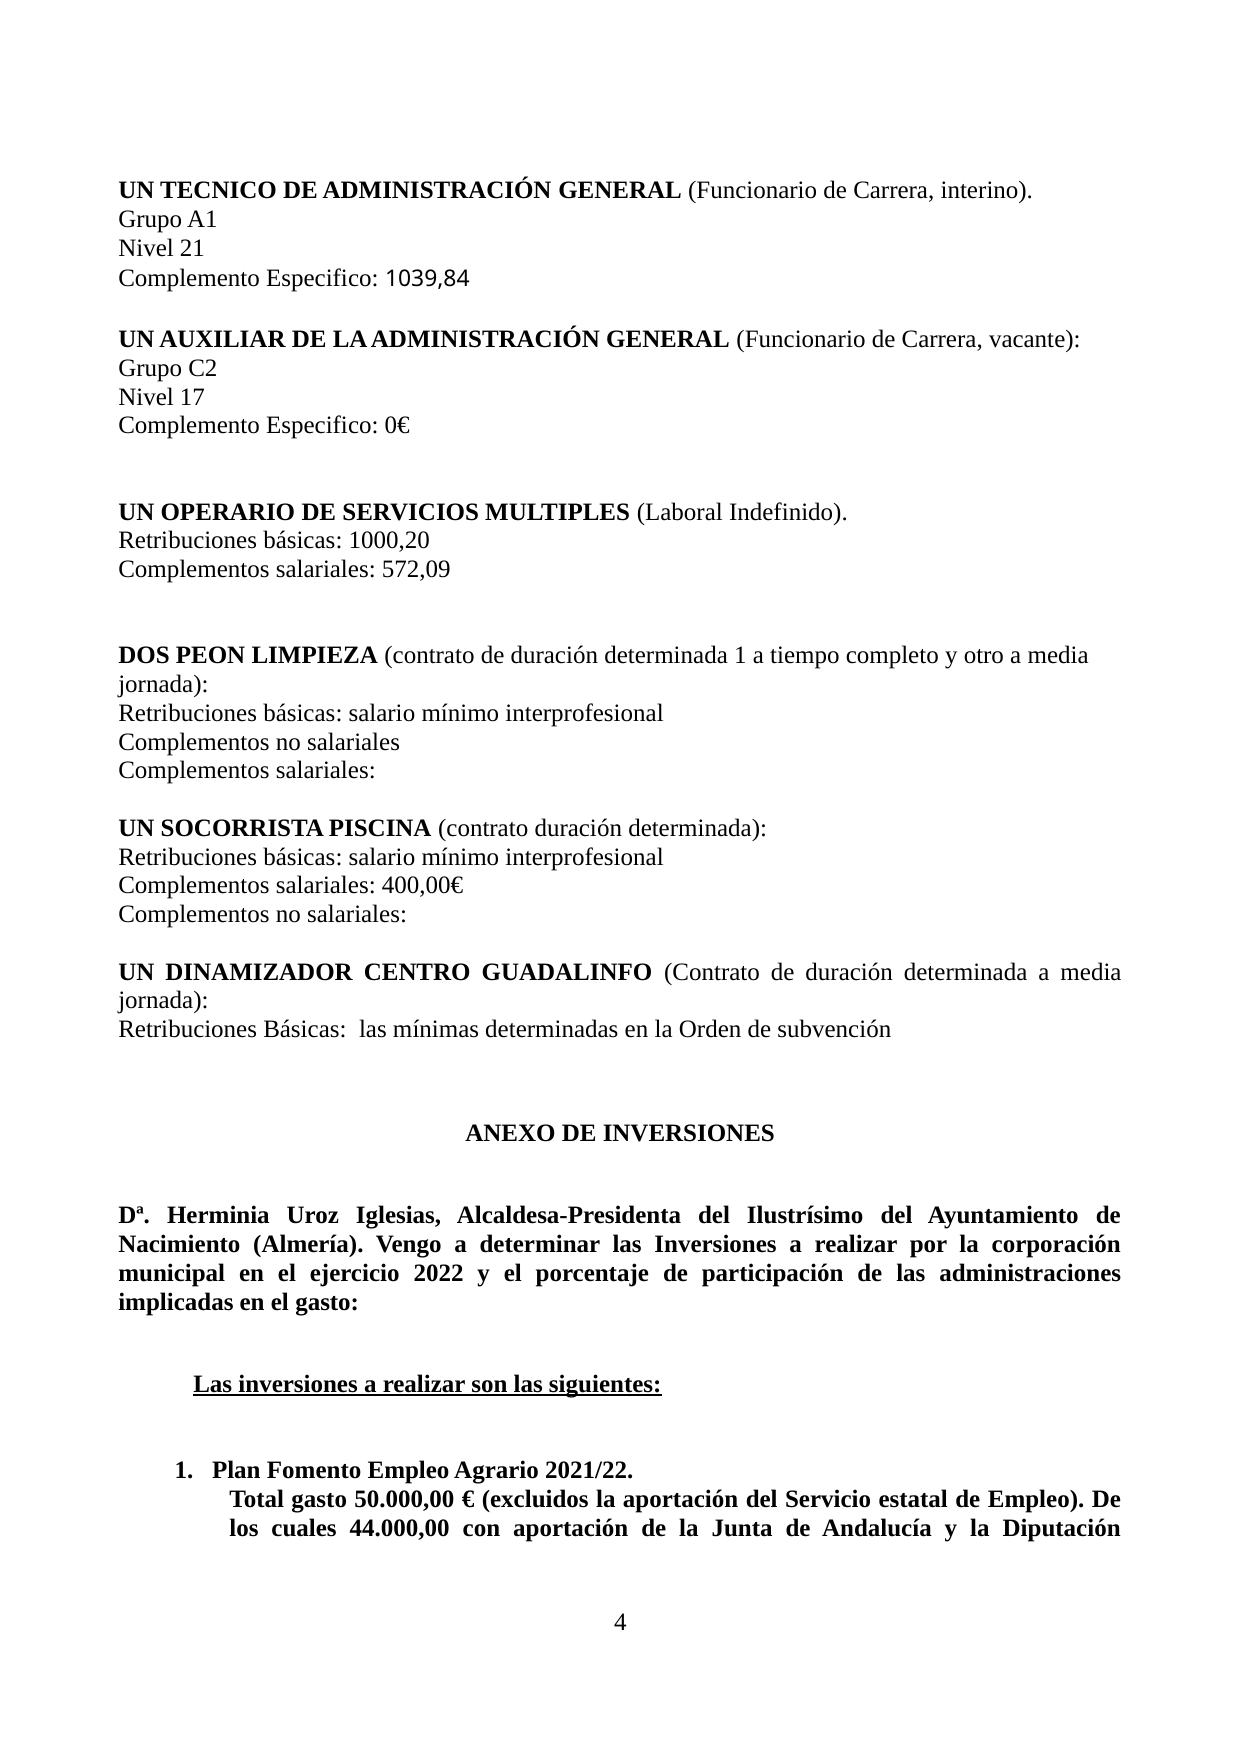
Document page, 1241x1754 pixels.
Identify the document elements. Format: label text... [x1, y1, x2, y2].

text UN OPERARIO DE SERVICIOS MULTIPLES (Laboral Indefinido). [118, 497, 1122, 526]
text Retribuciones Básicas: las mínimas determinadas en la Orden de subvención [118, 1014, 1122, 1043]
text Nivel 17 [118, 382, 1122, 411]
text Complemento Especifico: 1039,84 [118, 262, 1122, 293]
text Dª. Herminia Uroz Iglesias, Alcaldesa-Presidenta del Ilustrísimo del Ayuntamiento de Nacimiento (Almería). Vengo a determinar las Inversiones a realizar por la corporación municipal en el ejercicio 2022 y el porcentaje de participación de las administraciones implicadas en el gasto: [118, 1200, 1122, 1315]
text DOS PEON LIMPIEZA (contrato de duración determinada 1 a tiempo completo y otro a media jornada): [118, 641, 1122, 698]
text Complementos no salariales [118, 727, 1122, 756]
text Complementos no salariales: [118, 899, 1122, 928]
text Grupo A1 [118, 204, 1122, 233]
text UN DINAMIZADOR CENTRO GUADALINFO (Contrato de duración determinada a media jornada): [118, 957, 1122, 1014]
text Las inversiones a realizar son las siguientes: [118, 1369, 1122, 1398]
text Total gasto 50.000,00 € (excluidos la aportación del Servicio estatal de Empleo). De los cuales 44.000,00 con aportación de la Junta de Andalucía y la Diputación [229, 1484, 1122, 1542]
text Grupo C2 [118, 353, 1122, 382]
text UN TECNICO DE ADMINISTRACIÓN GENERAL (Funcionario de Carrera, interino). [118, 176, 1122, 204]
text ANEXO DE INVERSIONES [118, 1118, 1122, 1147]
text Complementos salariales: 572,09 [118, 554, 1122, 583]
text UN AUXILIAR DE LA ADMINISTRACIÓN GENERAL (Funcionario de Carrera, vacante): [118, 324, 1122, 353]
text Retribuciones básicas: salario mínimo interprofesional [118, 698, 1122, 727]
list Plan Fomento Empleo Agrario 2021/22. [174, 1455, 1122, 1484]
text Nivel 21 [118, 233, 1122, 262]
text Complementos salariales: [118, 756, 1122, 784]
text UN SOCORRISTA PISCINA (contrato duración determinada): [118, 813, 1122, 842]
text Retribuciones básicas: salario mínimo interprofesional [118, 842, 1122, 871]
text Complementos salariales: 400,00€ [118, 871, 1122, 899]
text Retribuciones básicas: 1000,20 [118, 526, 1122, 554]
text Complemento Especifico: 0€ [118, 411, 1122, 439]
